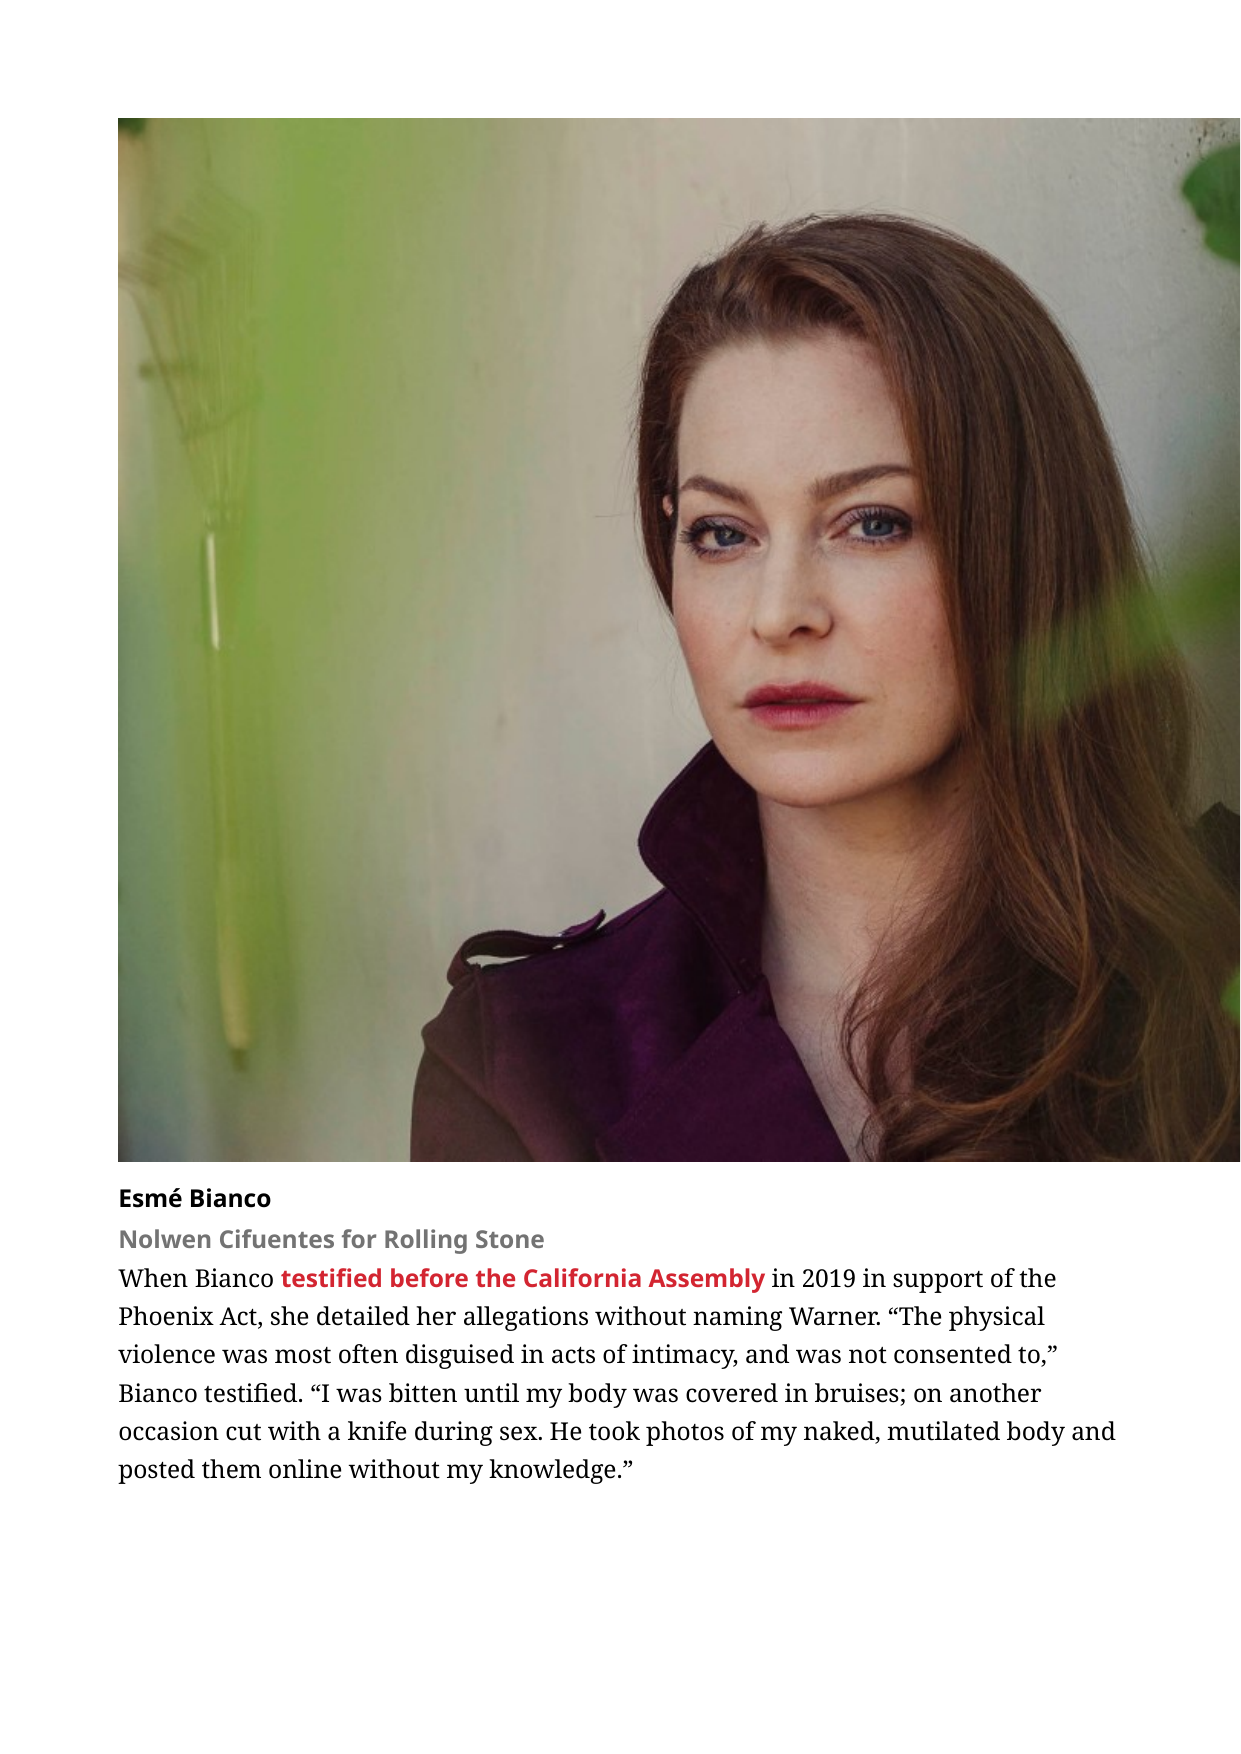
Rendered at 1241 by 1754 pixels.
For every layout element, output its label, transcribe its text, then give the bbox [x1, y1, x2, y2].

text Nolwen Cifuentes for Rolling Stone [118, 1222, 1122, 1256]
text When Bianco testified before the California Assembly in 2019 in support of the Phoenix Act, she detailed her allegations without naming Warner. “The physical violence was most often disguised in acts of intimacy, and was not consented to,” Bianco testified. “I was bitten until my body was covered in bruises; on another occasion cut with a knife during sex. He took photos of my naked, mutilated body and posted them online without my knowledge.” [118, 1261, 1122, 1486]
picture [118, 118, 1241, 1162]
text Esmé Bianco [118, 1181, 1122, 1214]
